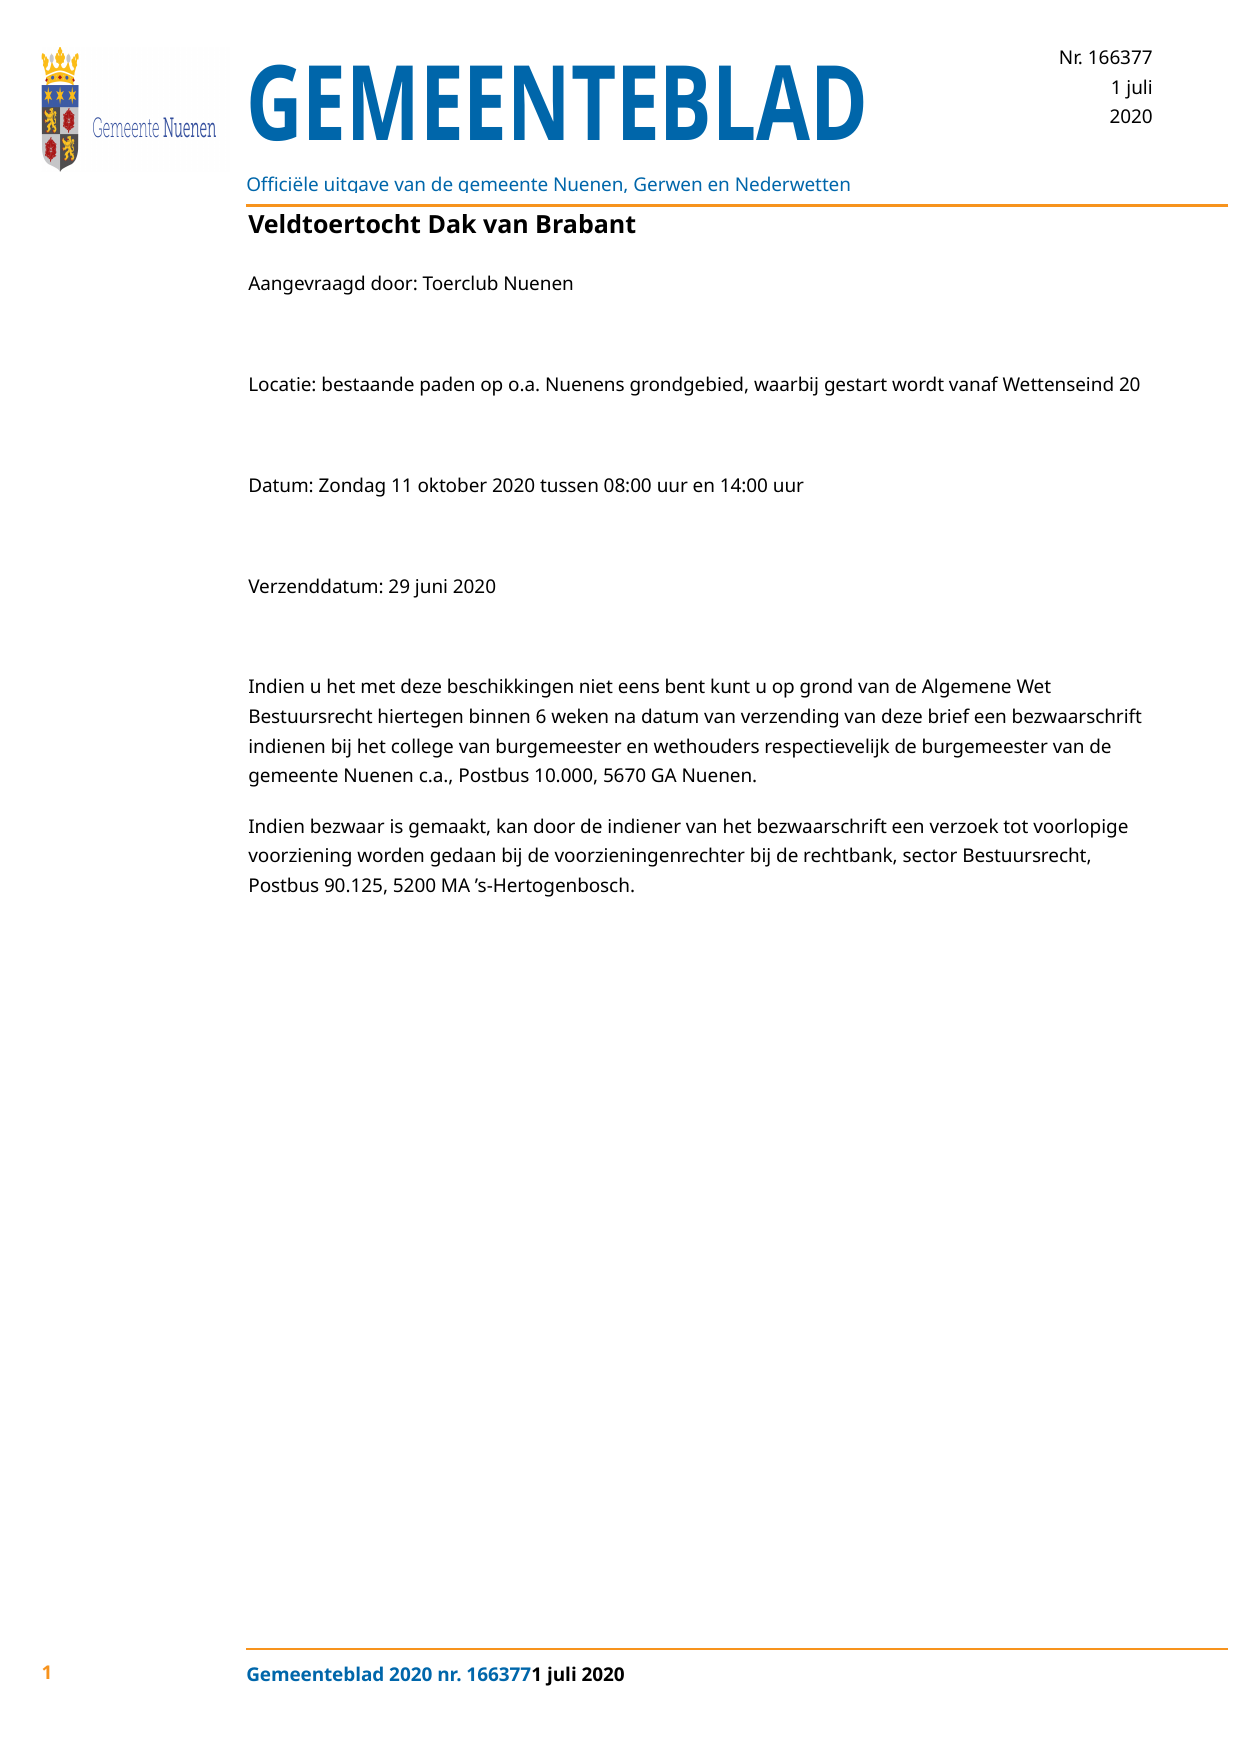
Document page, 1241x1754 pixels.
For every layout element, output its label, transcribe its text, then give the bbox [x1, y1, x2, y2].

text Aangevraagd door: Toerclub Nuenen [248, 270, 1152, 296]
text Indien u het met deze beschikkingen niet eens bent kunt u op grond van de Algemene Wet Bestuursrecht hiertegen binnen 6 weken na datum van verzending van deze brief een bezwaarschrift indienen bij het college van burgemeester en wethouders respectievelijk de burgemeester van de gemeente Nuenen c.a., Postbus 10.000, 5670 GA Nuenen. [248, 674, 1152, 788]
text Locatie: bestaande paden op o.a. Nuenens grondgebied, waarbij gestart wordt vanaf Wettenseind 20 [248, 371, 1152, 397]
text Indien bezwaar is gemaakt, kan door de indiener van het bezwaarschrift een verzoek tot voorlopige voorziening worden gedaan bij de voorzieningenrechter bij de rechtbank, sector Bestuursrecht, Postbus 90.125, 5200 MA ’s-Hertogenbosch. [248, 813, 1152, 898]
text Veldtoertocht Dak van Brabant [248, 207, 1152, 241]
text Datum: Zondag 11 oktober 2020 tussen 08:00 uur en 14:00 uur [248, 472, 1152, 498]
text Verzenddatum: 29 juni 2020 [248, 573, 1152, 598]
picture [41, 47, 231, 172]
